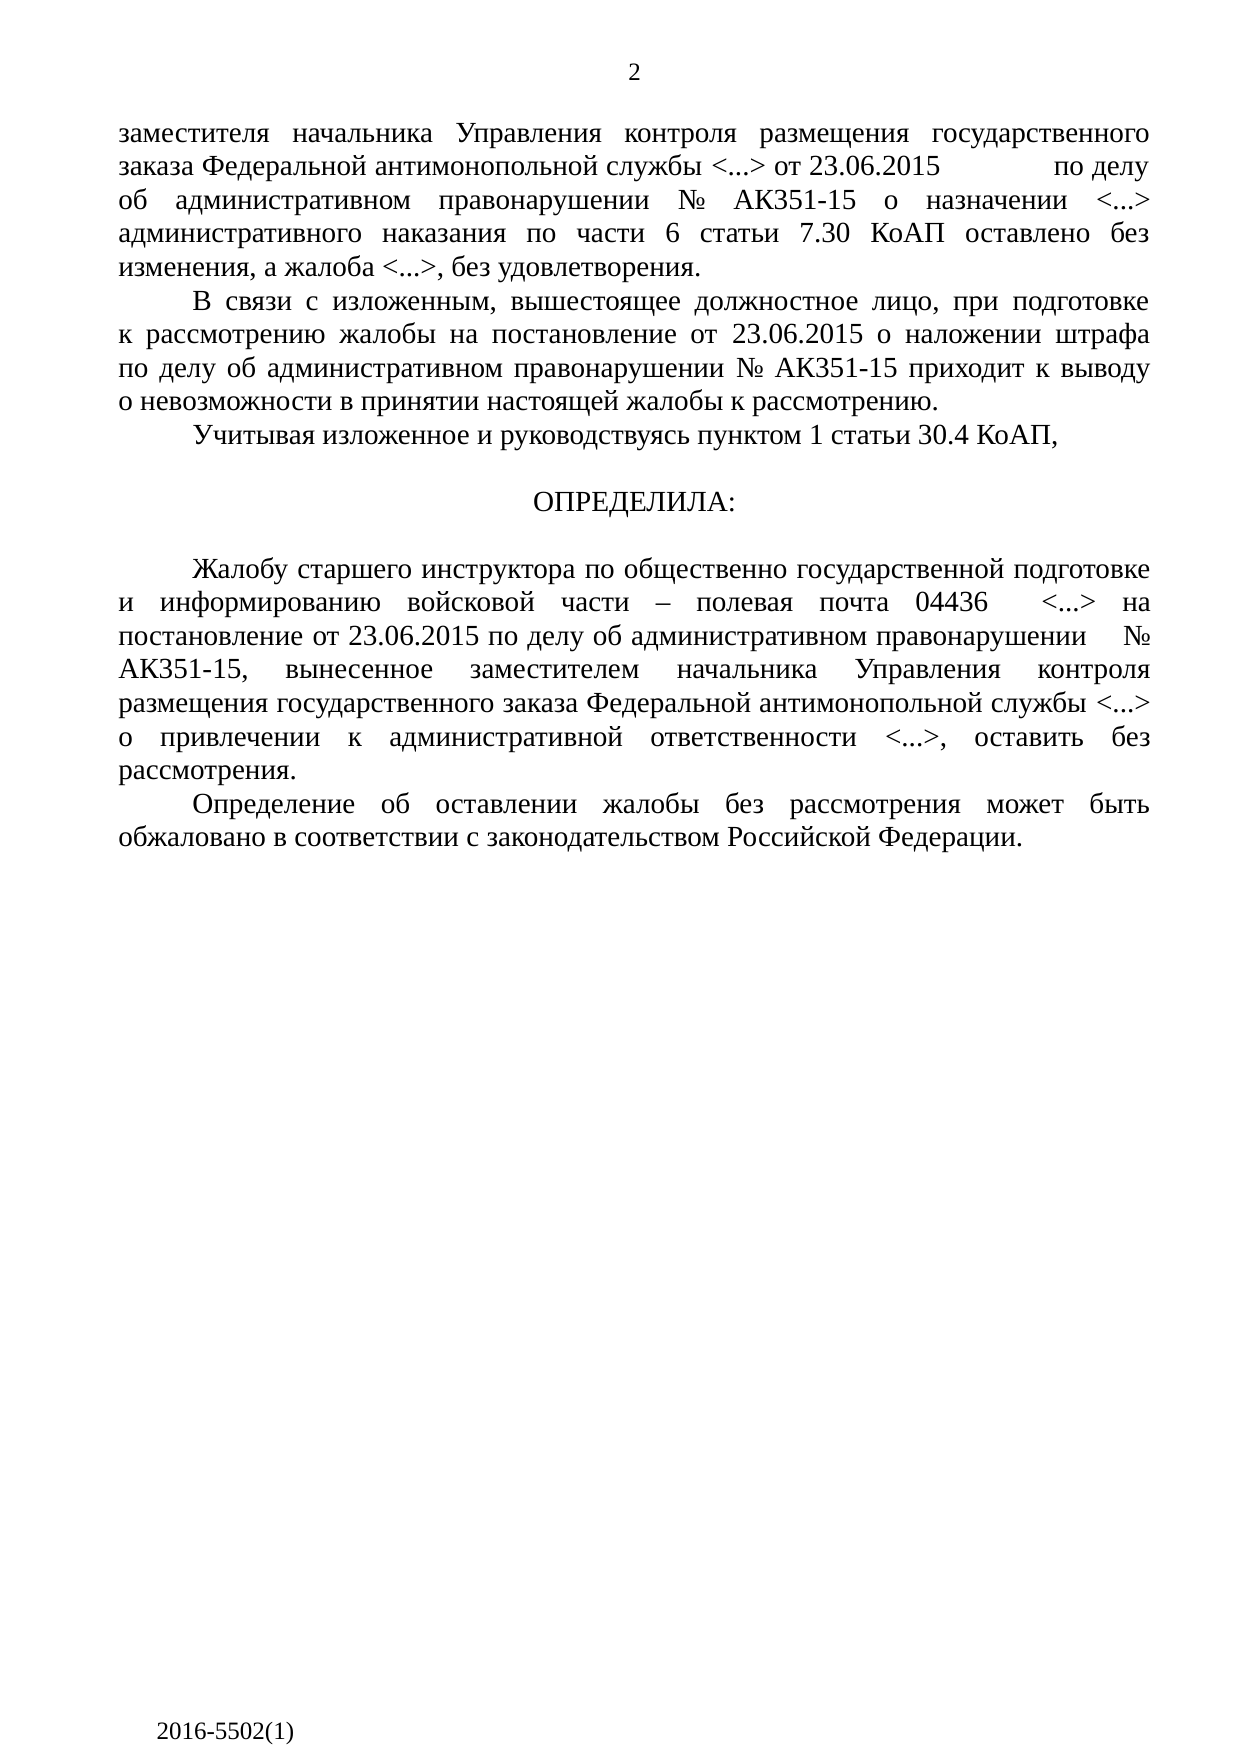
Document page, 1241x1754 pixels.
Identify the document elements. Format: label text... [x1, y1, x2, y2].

text Учитывая изложенное и руководствуясь пунктом 1 статьи 30.4 КоАП, [118, 417, 1151, 450]
text заместителя начальника Управления контроля размещения государственного заказа Федеральной антимонопольной службы <...> от 23.06.2015 по делу об административном правонарушении № АК351-15 о назначении <...> административного наказания по части 6 статьи 7.30 КоАП оставлено без изменения, а жалоба <...>, без удовлетворения. [118, 115, 1151, 283]
text Определение об оставлении жалобы без рассмотрения может быть обжаловано в соответствии с законодательством Российской Федерации. [118, 786, 1151, 853]
text ОПРЕДЕЛИЛА: [118, 484, 1151, 517]
text В связи с изложенным, вышестоящее должностное лицо, при подготовке к рассмотрению жалобы на постановление от 23.06.2015 о наложении штрафа по делу об административном правонарушении № АК351-15 приходит к выводу о невозможности в принятии настоящей жалобы к рассмотрению. [118, 283, 1151, 417]
text Жалобу старшего инструктора по общественно государственной подготовке и информированию войсковой части – полевая почта 04436 <...> на постановление от 23.06.2015 по делу об административном правонарушении № АК351-15, вынесенное заместителем начальника Управления контроля размещения государственного заказа Федеральной антимонопольной службы <...> о привлечении к административной ответственности <...>, оставить без рассмотрения. [118, 551, 1151, 786]
